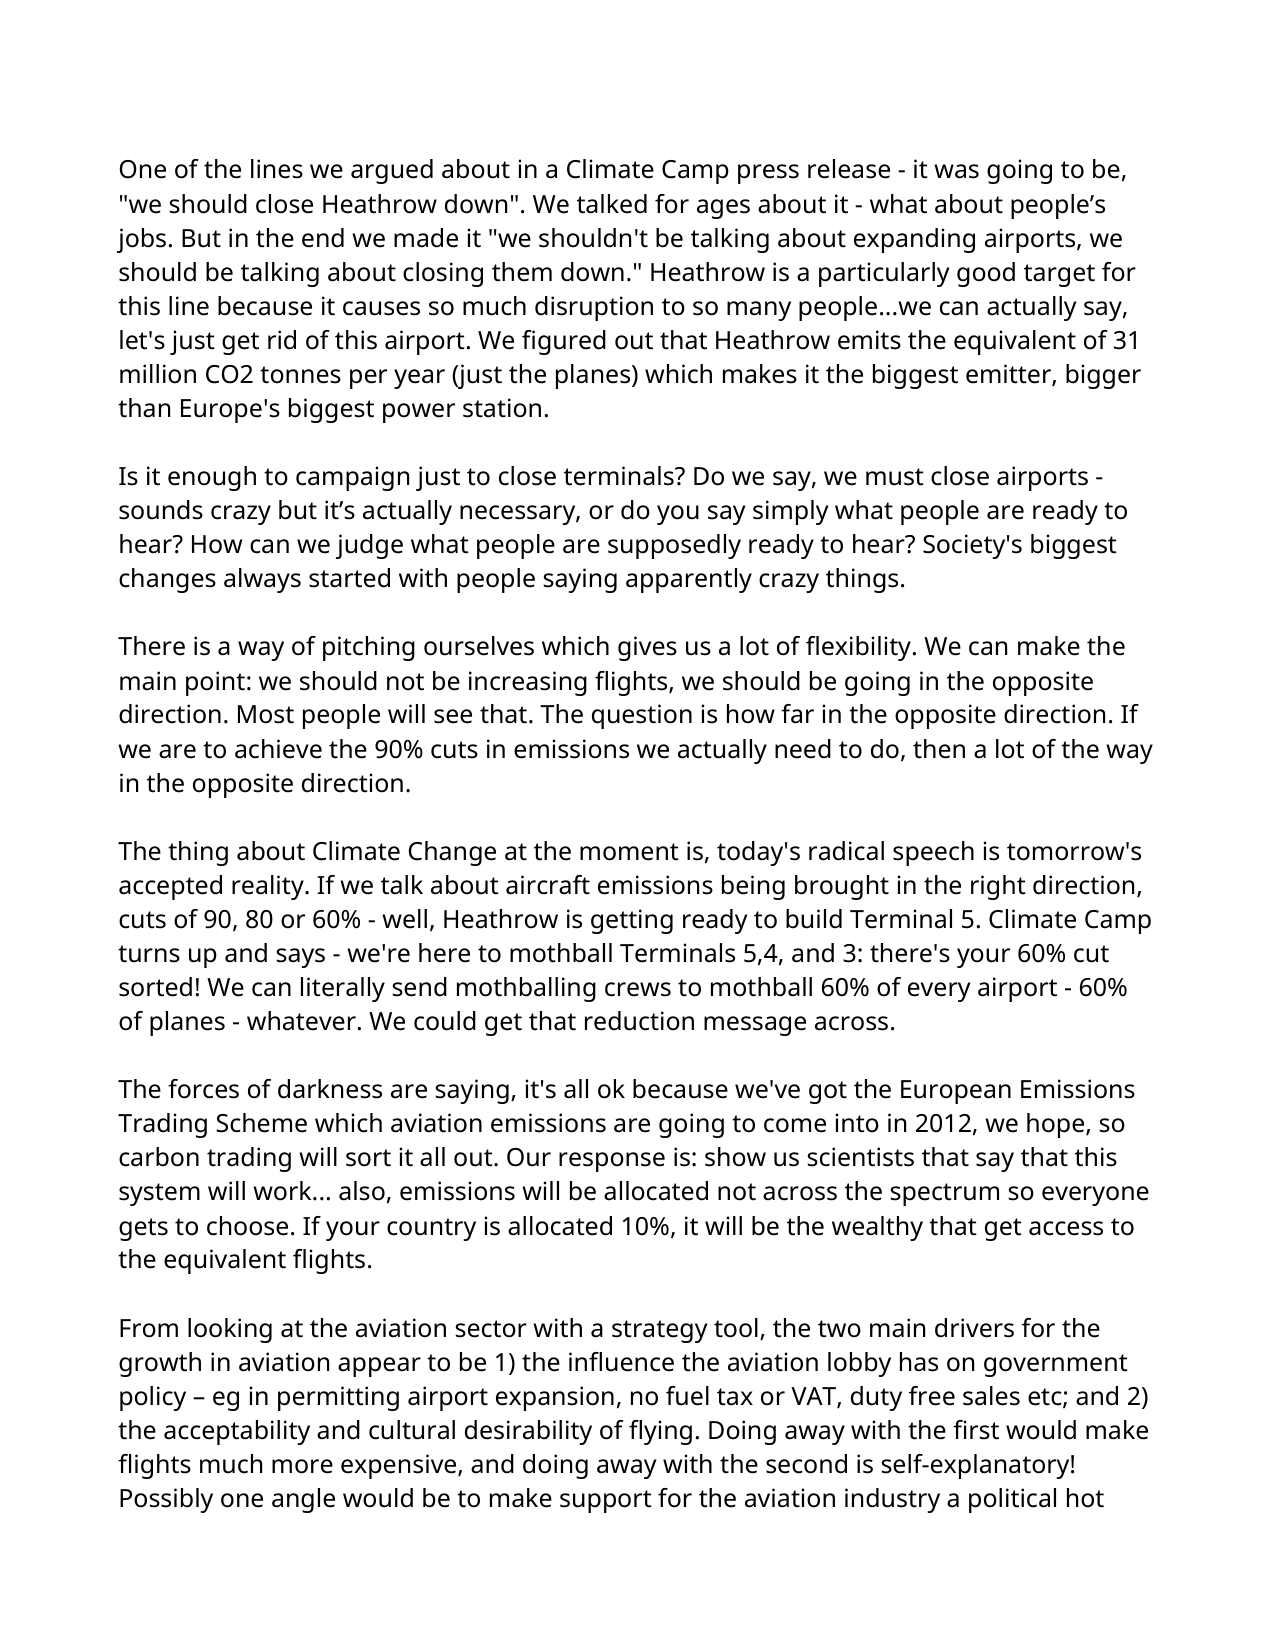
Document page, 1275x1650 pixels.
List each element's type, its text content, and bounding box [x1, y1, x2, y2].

text One of the lines we argued about in a Climate Camp press release - it was going to be, "we should close Heathrow down". We talked for ages about it - what about people’s jobs. But in the end we made it "we shouldn't be talking about expanding airports, we should be talking about closing them down." Heathrow is a particularly good target for this line because it causes so much disruption to so many people...we can actually say, let's just get rid of this airport. We figured out that Heathrow emits the equivalent of 31 million CO2 tonnes per year (just the planes) which makes it the biggest emitter, bigger than Europe's biggest power station. [118, 152, 1157, 425]
text Is it enough to campaign just to close terminals? Do we say, we must close airports - sounds crazy but it’s actually necessary, or do you say simply what people are ready to hear? How can we judge what people are supposedly ready to hear? Society's biggest changes always started with people saying apparently crazy things. [118, 459, 1157, 595]
text From looking at the aviation sector with a strategy tool, the two main drivers for the growth in aviation appear to be 1) the influence the aviation lobby has on government policy – eg in permitting airport expansion, no fuel tax or VAT, duty free sales etc; and 2) the acceptability and cultural desirability of flying. Doing away with the first would make flights much more expensive, and doing away with the second is self-explanatory! Possibly one angle would be to make support for the aviation industry a political hot [118, 1310, 1157, 1515]
text There is a way of pitching ourselves which gives us a lot of flexibility. We can make the main point: we should not be increasing flights, we should be going in the opposite direction. Most people will see that. The question is how far in the opposite direction. If we are to achieve the 90% cuts in emissions we actually need to do, then a lot of the way in the opposite direction. [118, 629, 1157, 799]
text The forces of darkness are saying, it's all ok because we've got the European Emissions Trading Scheme which aviation emissions are going to come into in 2012, we hope, so carbon trading will sort it all out. Our response is: show us scientists that say that this system will work... also, emissions will be allocated not across the spectrum so everyone gets to choose. If your country is allocated 10%, it will be the wealthy that get access to the equivalent flights. [118, 1072, 1157, 1276]
text The thing about Climate Change at the moment is, today's radical speech is tomorrow's accepted reality. If we talk about aircraft emissions being brought in the right direction, cuts of 90, 80 or 60% - well, Heathrow is getting ready to build Terminal 5. Climate Camp turns up and says - we're here to mothball Terminals 5,4, and 3: there's your 60% cut sorted! We can literally send mothballing crews to mothball 60% of every airport - 60% of planes - whatever. We could get that reduction message across. [118, 833, 1157, 1038]
